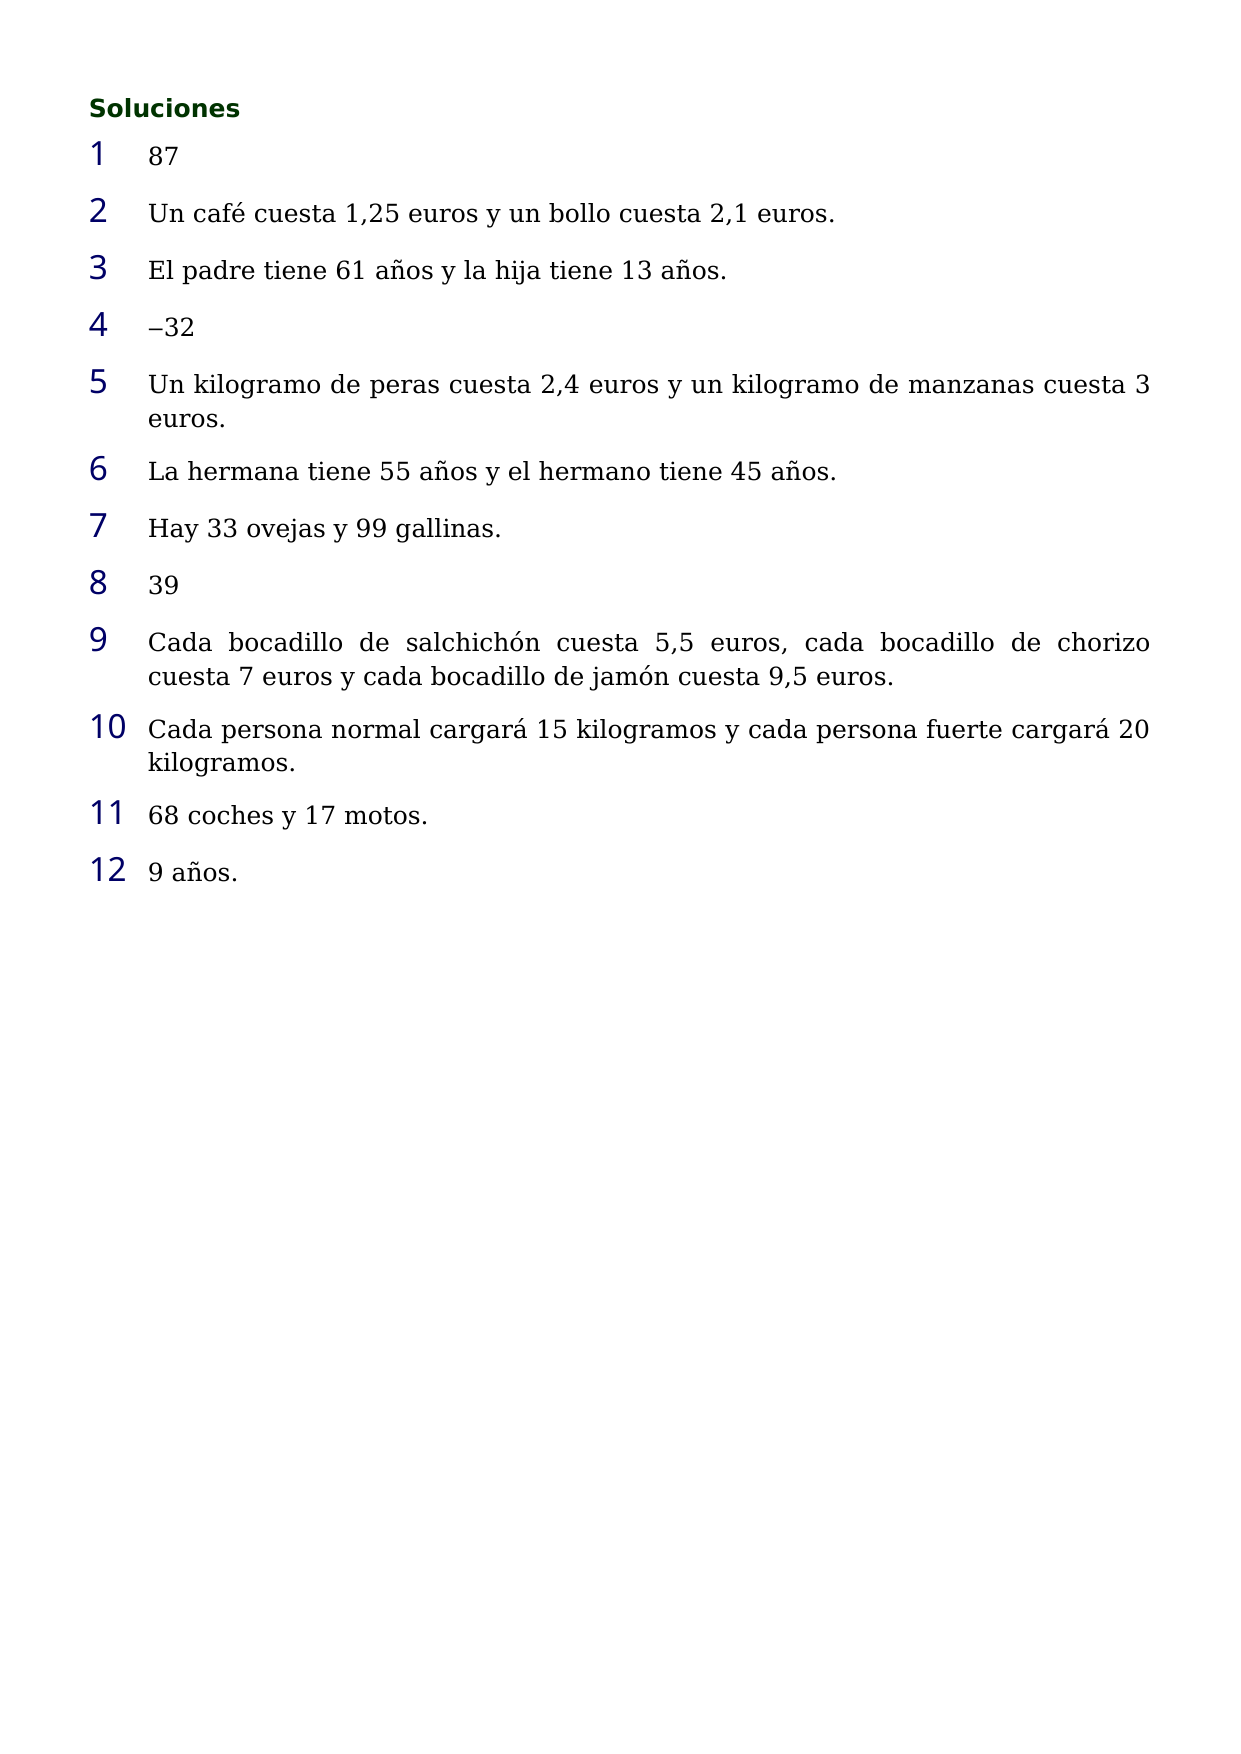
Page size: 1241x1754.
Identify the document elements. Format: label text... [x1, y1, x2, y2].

list 68 coches y 17 motos. [88, 789, 1152, 834]
list 39 [88, 559, 1152, 604]
list El padre tiene 61 años y la hija tiene 13 años. [88, 244, 1152, 289]
list Un kilogramo de peras cuesta 2,4 euros y un kilogramo de manzanas cuesta 3 euros. [88, 358, 1152, 433]
list 9 años. [88, 846, 1152, 892]
list Hay 33 ovejas y 99 gallinas. [88, 502, 1152, 547]
list ‒32 [88, 301, 1152, 347]
list La hermana tiene 55 años y el hermano tiene 45 años. [88, 445, 1152, 490]
list 87 [88, 129, 1152, 175]
text Soluciones [88, 94, 1152, 124]
list Un café cuesta 1,25 euros y un bollo cuesta 2,1 euros. [88, 187, 1152, 232]
list Cada bocadillo de salchichón cuesta 5,5 euros, cada bocadillo de chorizo cuesta 7 euros y cada bocadillo de jamón cuesta 9,5 euros. [88, 616, 1152, 691]
list Cada persona normal cargará 15 kilogramos y cada persona fuerte cargará 20 kilogramos. [88, 703, 1152, 777]
